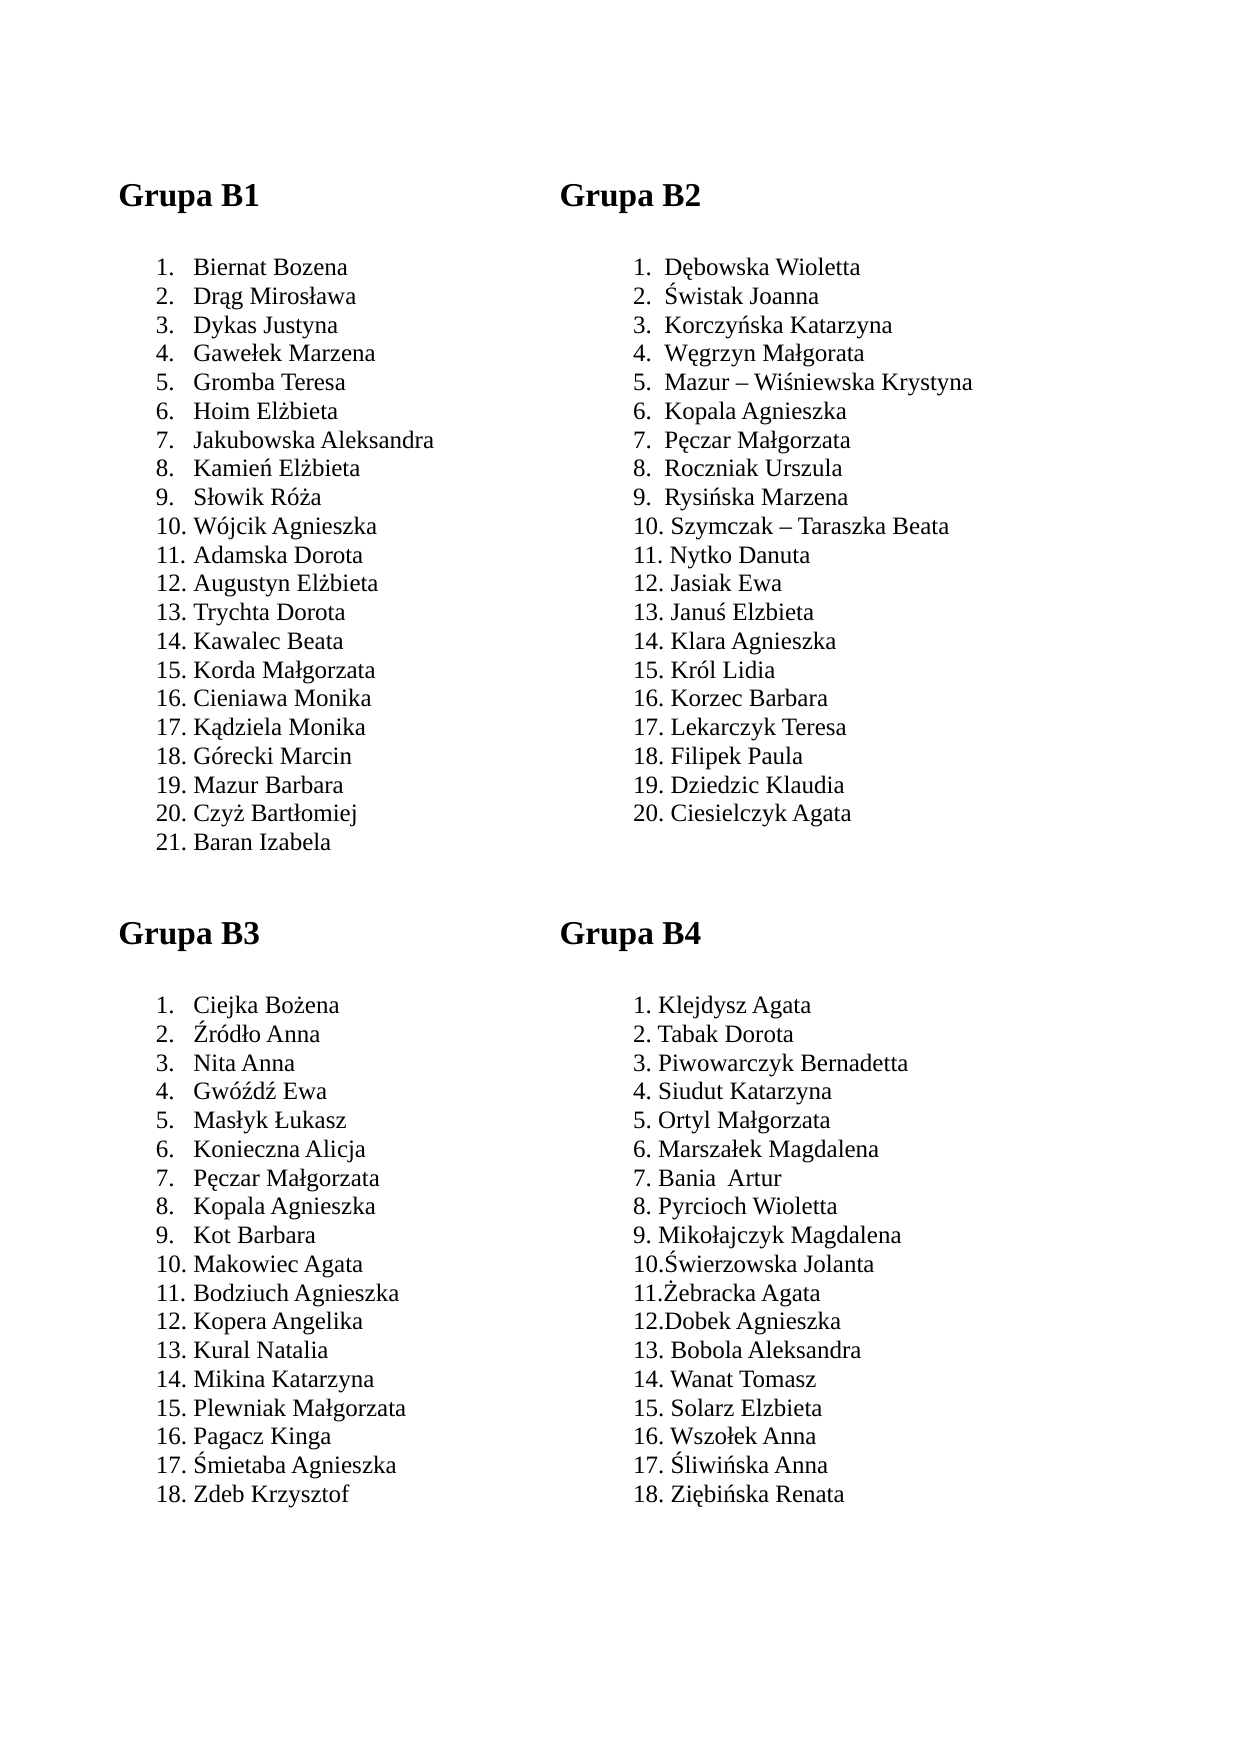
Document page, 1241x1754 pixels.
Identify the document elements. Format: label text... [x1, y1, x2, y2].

list Gawełek Marzena 4. Węgrzyn Małgorata [156, 338, 1122, 367]
list Jakubowska Aleksandra 7. Pęczar Małgorzata [156, 425, 1122, 453]
list Trychta Dorota 13. Januś Elzbieta [156, 597, 1122, 626]
text 18. Zdeb Krzysztof 18. Ziębińska Renata [118, 1479, 1122, 1508]
list Kopala Agnieszka 8. Pyrcioch Wioletta [156, 1191, 1122, 1220]
list Augustyn Elżbieta 12. Jasiak Ewa [156, 568, 1122, 597]
list Konieczna Alicja 6. Marszałek Magdalena [156, 1134, 1122, 1163]
list Drąg Mirosława 2. Świstak Joanna [156, 281, 1122, 310]
list Kot Barbara 9. Mikołajczyk Magdalena [156, 1220, 1122, 1249]
list Gwóźdź Ewa 4. Siudut Katarzyna [156, 1076, 1122, 1105]
list Kopera Angelika 12.Dobek Agnieszka [156, 1306, 1122, 1335]
list Baran Izabela [156, 827, 1122, 856]
list Makowiec Agata 10.Świerzowska Jolanta [156, 1249, 1122, 1278]
text 17. Śmietaba Agnieszka 17. Śliwińska Anna [118, 1450, 1122, 1479]
list Masłyk Łukasz 5. Ortyl Małgorzata [156, 1105, 1122, 1134]
list Cieniawa Monika 16. Korzec Barbara [156, 683, 1122, 712]
list Nita Anna 3. Piwowarczyk Bernadetta [156, 1048, 1122, 1076]
list Gromba Teresa 5. Mazur – Wiśniewska Krystyna [156, 367, 1122, 396]
list Mazur Barbara 19. Dziedzic Klaudia [156, 770, 1122, 798]
list Czyż Bartłomiej 20. Ciesielczyk Agata [156, 798, 1122, 827]
list Hoim Elżbieta 6. Kopala Agnieszka [156, 396, 1122, 425]
text Grupa B3 Grupa B4 [118, 913, 1122, 952]
text 14. Mikina Katarzyna 14. Wanat Tomasz [118, 1364, 1122, 1393]
list Bodziuch Agnieszka 11.Żebracka Agata [156, 1278, 1122, 1306]
list Kądziela Monika 17. Lekarczyk Teresa [156, 712, 1122, 741]
list Ciejka Bożena 1. Klejdysz Agata [156, 990, 1122, 1019]
list Kawalec Beata 14. Klara Agnieszka [156, 626, 1122, 655]
list Pęczar Małgorzata 7. Bania Artur [156, 1163, 1122, 1191]
text 13. Kural Natalia 13. Bobola Aleksandra [118, 1335, 1122, 1364]
list Słowik Róża 9. Rysińska Marzena [156, 482, 1122, 511]
list Kamień Elżbieta 8. Roczniak Urszula [156, 453, 1122, 482]
text Grupa B1 Grupa B2 [118, 176, 1122, 214]
list Wójcik Agnieszka 10. Szymczak – Taraszka Beata [156, 511, 1122, 540]
list Dykas Justyna 3. Korczyńska Katarzyna [156, 310, 1122, 338]
list Górecki Marcin 18. Filipek Paula [156, 741, 1122, 770]
text 16. Pagacz Kinga 16. Wszołek Anna [118, 1421, 1122, 1450]
list Biernat Bozena 1. Dębowska Wioletta [156, 252, 1122, 281]
list Korda Małgorzata 15. Król Lidia [156, 655, 1122, 683]
list Źródło Anna 2. Tabak Dorota [156, 1019, 1122, 1048]
list Adamska Dorota 11. Nytko Danuta [156, 540, 1122, 568]
text 15. Plewniak Małgorzata 15. Solarz Elzbieta [118, 1393, 1122, 1421]
